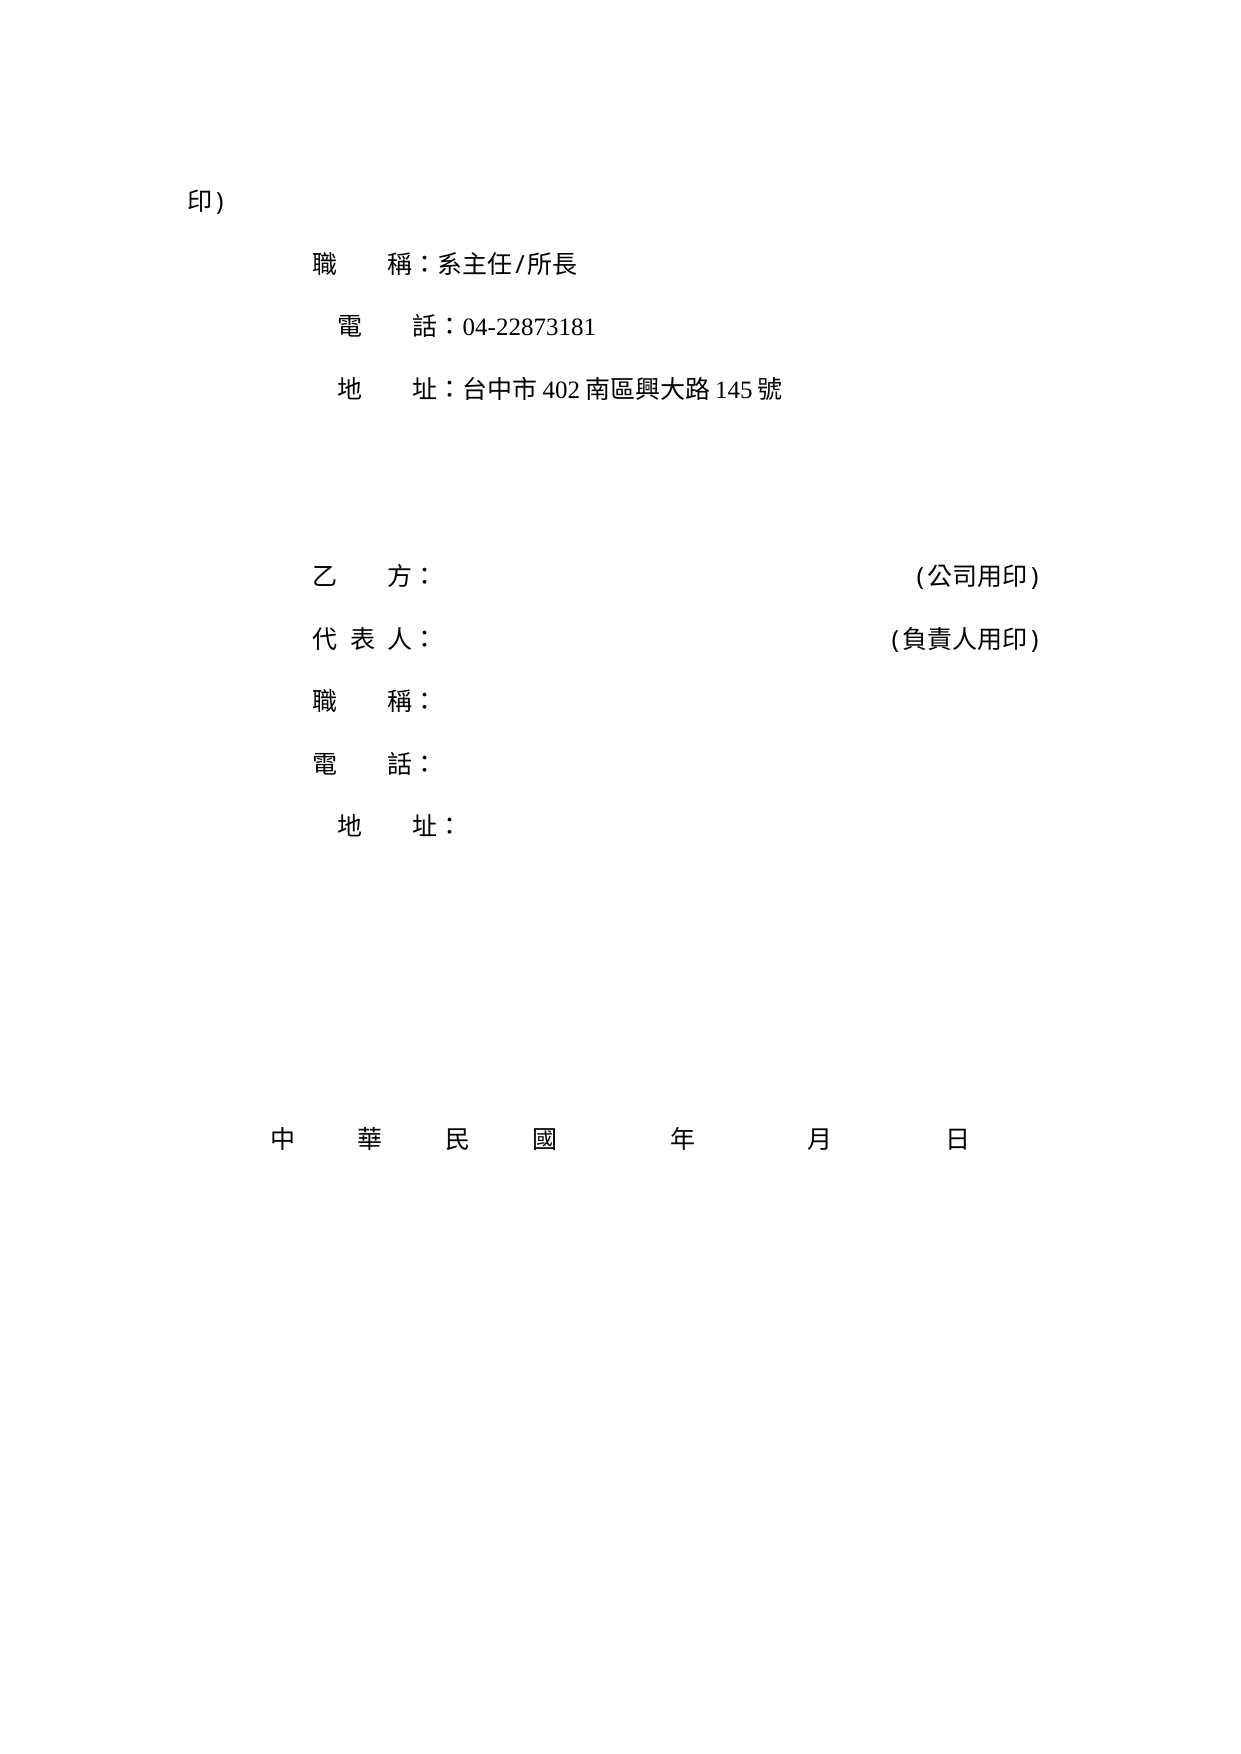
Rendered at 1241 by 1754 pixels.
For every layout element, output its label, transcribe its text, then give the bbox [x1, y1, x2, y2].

text 印) [187, 158, 1053, 221]
text 地 址：台中市402南區興大路145號 [187, 346, 1053, 408]
text 乙 方： (公司用印) [187, 533, 1053, 596]
text 電 話： [187, 721, 1053, 783]
text 代 表 人： (負責人用印) [187, 596, 1053, 658]
text 中 華 民 國 年 月 日 [187, 1096, 1053, 1158]
text 電 話：04-22873181 [187, 283, 1053, 346]
text 職 稱：系主任/所長 [187, 221, 1053, 283]
text 職 稱： [187, 658, 1053, 721]
text 地 址： [187, 783, 1053, 846]
